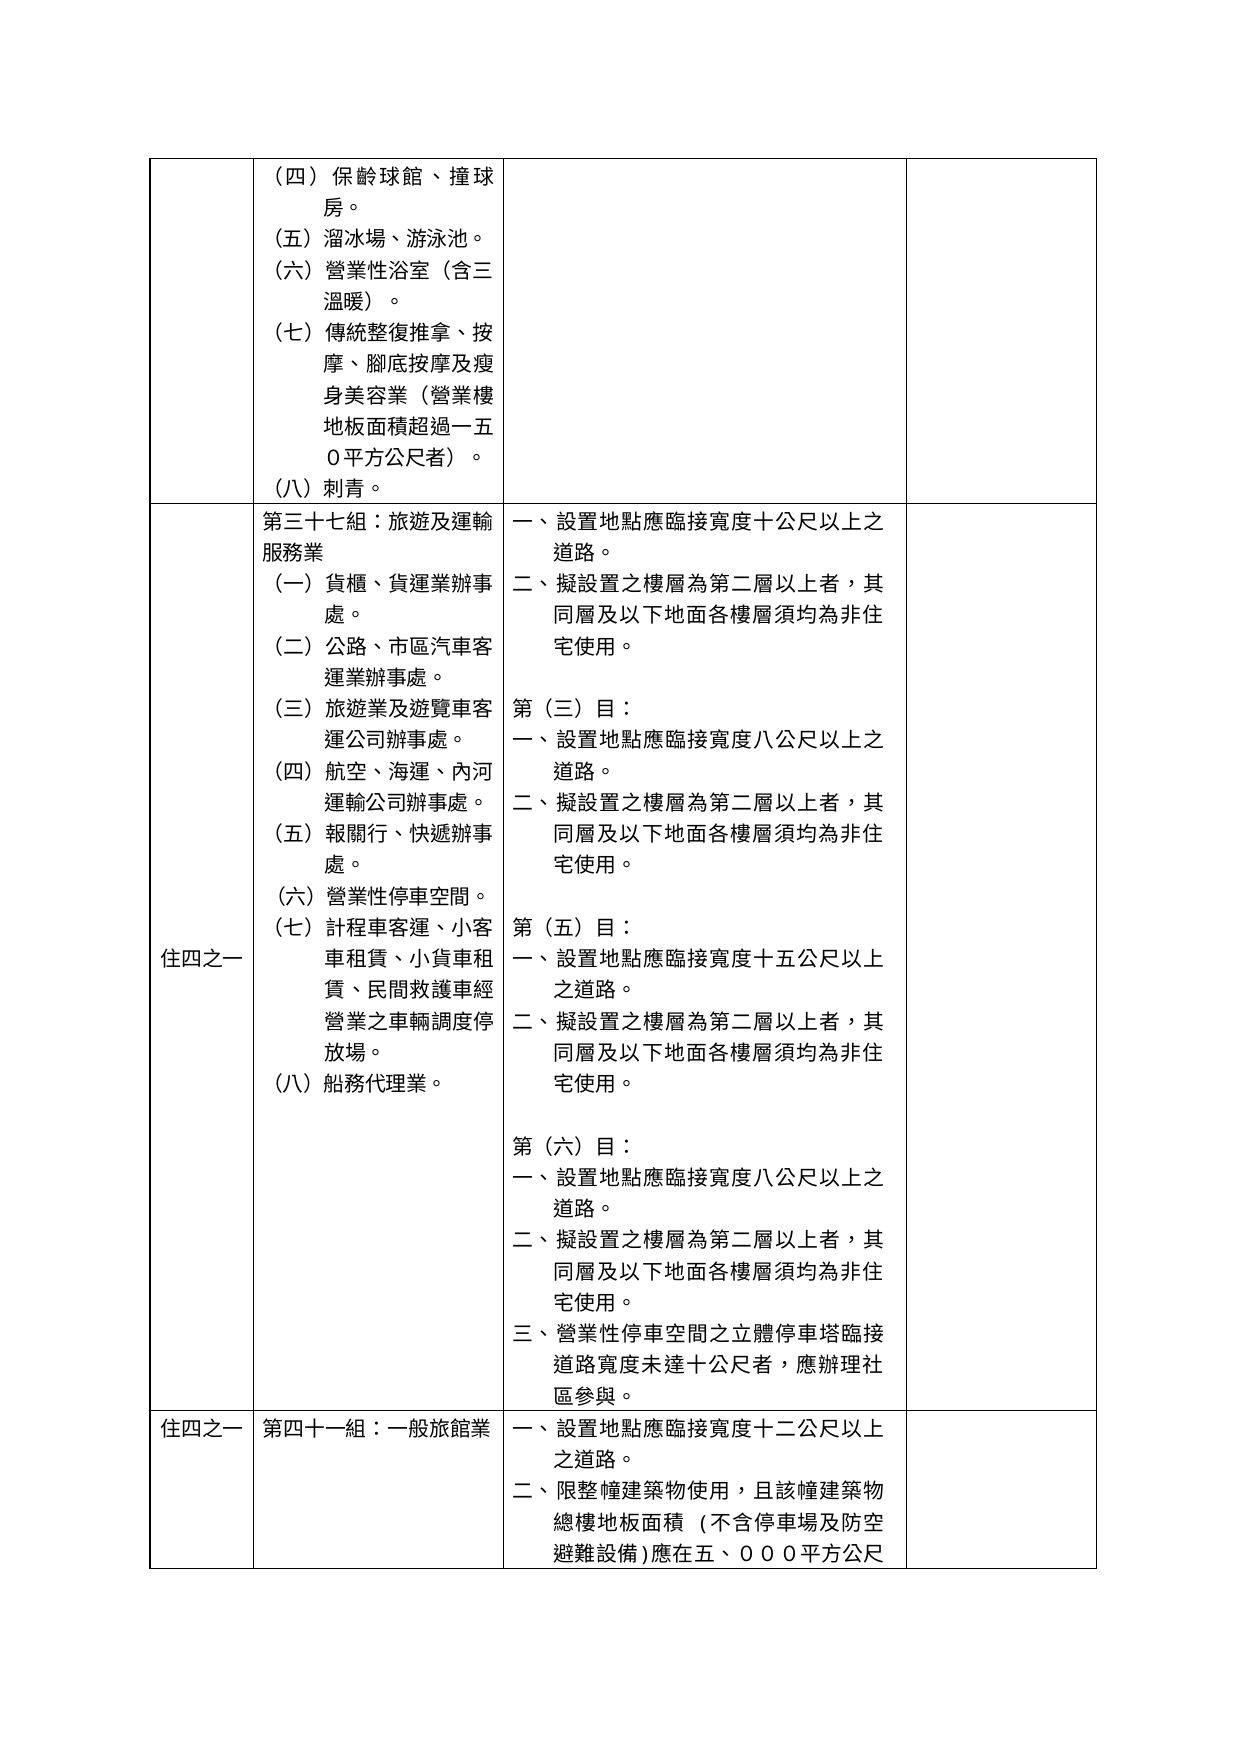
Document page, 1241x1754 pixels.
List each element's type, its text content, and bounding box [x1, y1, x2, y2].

table_cell （四）保齡球館、撞球房。 （五）溜冰場、游泳池。 （六）營業性浴室（含三溫暖）。 （七）傳統整復推拿、按摩、腳底按摩及瘦身美容業（營業樓地板面積超過一五０平方公尺者）。 （八）刺青。 [254, 159, 503, 503]
table_cell 第三十七組：旅遊及運輸服務業 （一）貨櫃、貨運業辦事處。 （二）公路、市區汽車客運業辦事處。 （三）旅遊業及遊覽車客運公司辦事處。 （四）航空、海運、內河運輸公司辦事處。 （五）報關行、快遞辦事處。 （六）營業性停車空間。 （七）計程車客運、小客車租賃、小貨車租賃、民間救護車經營業之車輛調度停放場。 （八）船務代理業。 [254, 504, 503, 1410]
table_cell [907, 504, 1096, 1410]
table_cell 第四十一組：一般旅館業 [254, 1411, 503, 1568]
table_cell [504, 159, 906, 503]
table_cell [907, 159, 1096, 503]
table_cell 一、設置地點應臨接寬度十二公尺以上之道路。 二、限整幢建築物使用，且該幢建築物總樓地板面積 (不含停車場及防空避難設備)應在五、０００平方公尺 [504, 1411, 906, 1568]
table_cell 一、設置地點應臨接寬度十公尺以上之道路。 二、擬設置之樓層為第二層以上者，其同層及以下地面各樓層須均為非住宅使用。 第（三）目： 一、設置地點應臨接寬度八公尺以上之道路。 二、擬設置之樓層為第二層以上者，其同層及以下地面各樓層須均為非住宅使用。 第（五）目： 一、設置地點應臨接寬度十五公尺以上之道路。 二、擬設置之樓層為第二層以上者，其同層及以下地面各樓層須均為非住宅使用。 第（六）目： 一、設置地點應臨接寬度八公尺以上之道路。 二、擬設置之樓層為第二層以上者，其同層及以下地面各樓層須均為非住宅使用。 三、營業性停車空間之立體停車塔臨接道路寬度未達十公尺者，應辦理社區參與。 [504, 504, 906, 1410]
table_cell 住四之一 [151, 1411, 253, 1568]
table_cell [907, 1411, 1096, 1568]
table_cell 住四之一 [151, 504, 253, 1410]
table_cell [151, 159, 253, 503]
